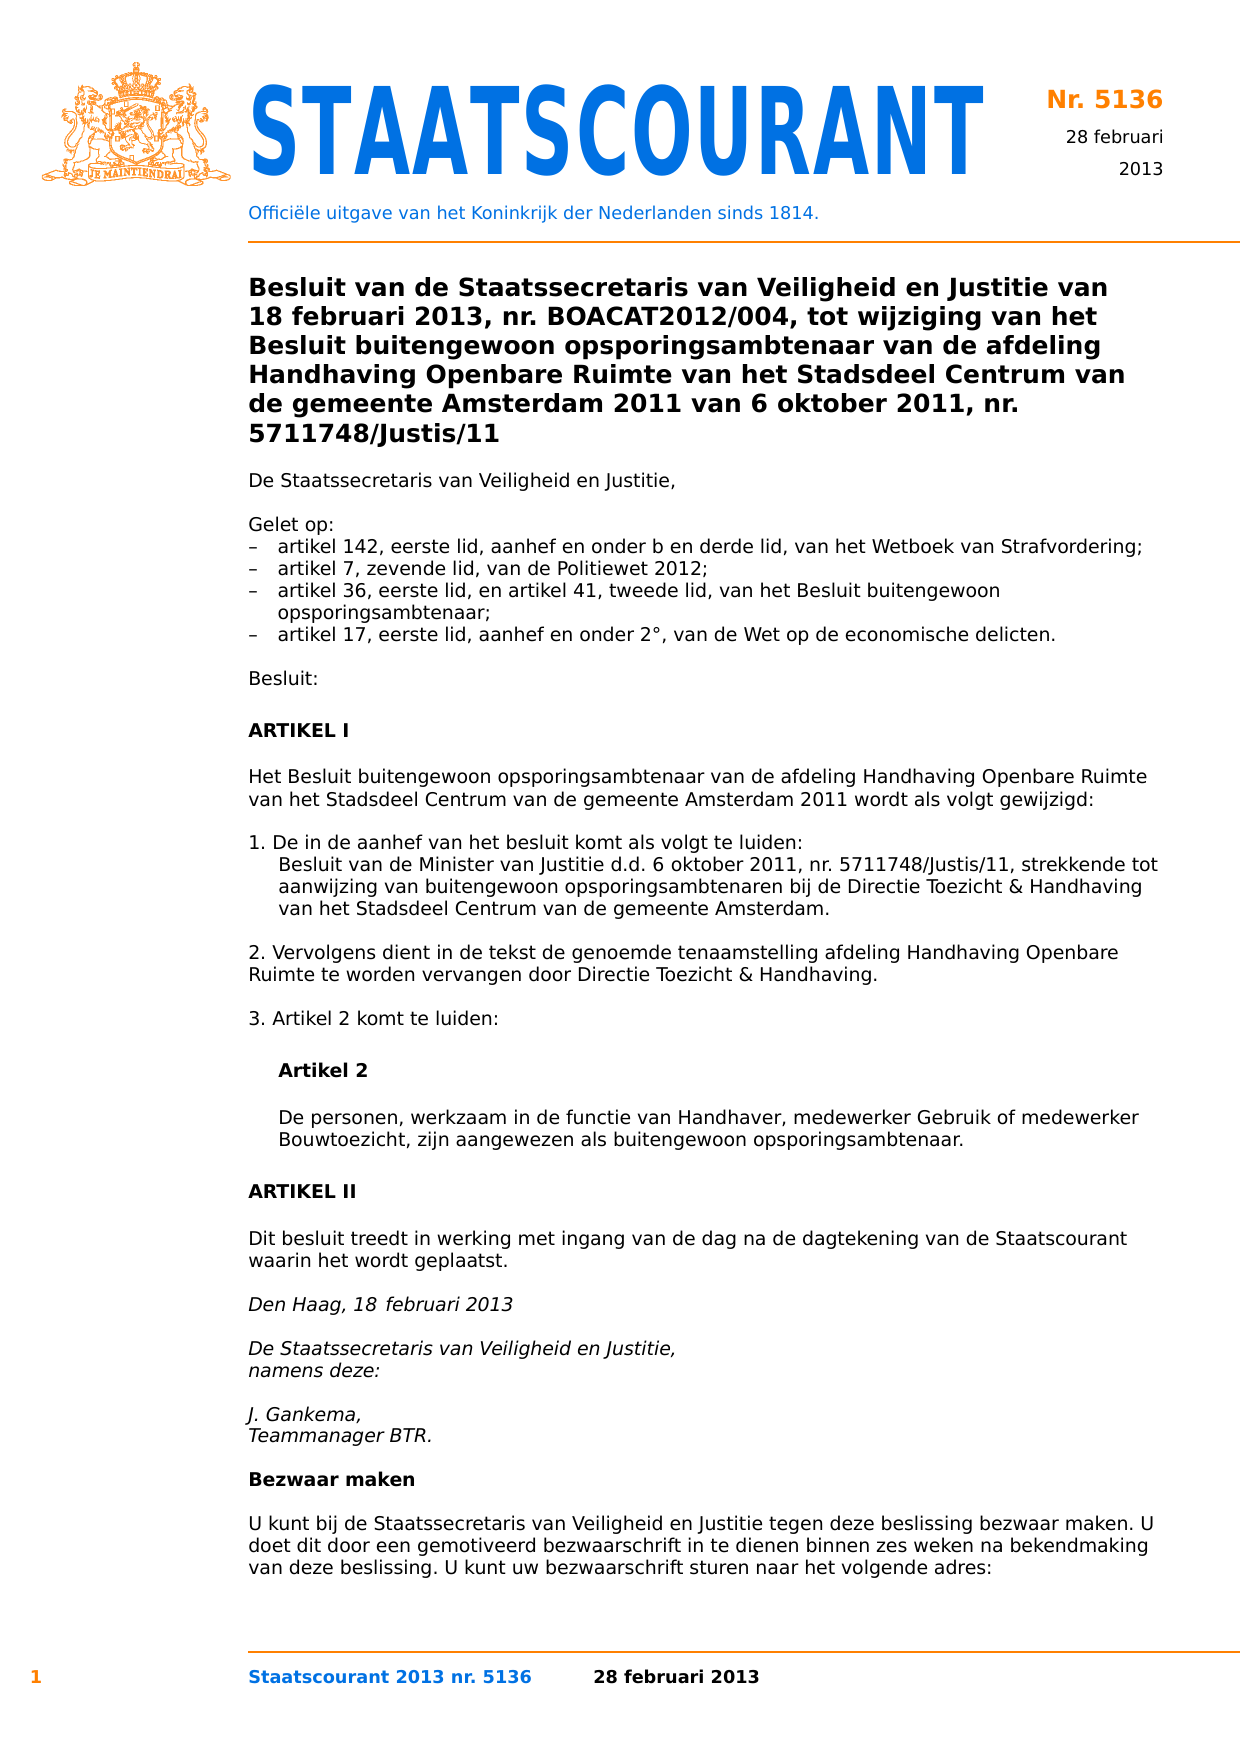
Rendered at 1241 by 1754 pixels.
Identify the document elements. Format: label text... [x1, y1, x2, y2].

table_header STAATSCOURANT [248, 62, 998, 203]
text Het Besluit buitengewoon opsporingsambtenaar van de afdeling Handhaving Openbare Ruimte van het Stadsdeel Centrum van de gemeente Amsterdam 2011 wordt als volgt gewijzigd: [248, 766, 1163, 810]
subtitle Besluit van de Staatssecretaris van Veiligheid en Justitie van 18 februari 2013, nr. BOACAT2012/004, tot wijziging van het Besluit buitengewoon opsporingsambtenaar van de afdeling Handhaving Openbare Ruimte van het Stadsdeel Centrum van de gemeente Amsterdam 2011 van 6 oktober 2011, nr. 5711748/Justis/11 [248, 273, 1163, 448]
table_cell Officiële uitgave van het Koninkrijk der Nederlanden sinds 1814. [248, 203, 1240, 241]
table_header [25, 62, 248, 241]
text Den Haag, 18 februari 2013 [248, 1294, 1163, 1316]
text – artikel 7, zevende lid, van de Politiewet 2012; [248, 558, 1163, 580]
text 1. De in de aanhef van het besluit komt als volgt te luiden: [248, 832, 1163, 854]
text U kunt bij de Staatssecretaris van Veiligheid en Justitie tegen deze beslissing bezwaar maken. U doet dit door een gemotiveerd bezwaarschrift in te dienen binnen zes weken na bekendmaking van deze beslissing. U kunt uw bezwaarschrift sturen naar het volgende adres: [248, 1513, 1163, 1579]
text Bezwaar maken [248, 1469, 1163, 1491]
table_cell 2013 [998, 153, 1240, 203]
text 2. Vervolgens dient in de tekst de genoemde tenaamstelling afdeling Handhaving Openbare Ruimte te worden vervangen door Directie Toezicht & Handhaving. [248, 942, 1163, 986]
text De personen, werkzaam in de functie van Handhaver, medewerker Gebruik of medewerker Bouwtoezicht, zijn aangewezen als buitengewoon opsporingsambtenaar. [278, 1107, 1163, 1151]
subtitle Artikel 2 [278, 1060, 1163, 1082]
table_header Nr. 5136 [998, 62, 1240, 121]
text Gelet op: [248, 514, 1163, 536]
table_cell 28 februari [998, 121, 1240, 153]
subtitle ARTIKEL II [248, 1181, 1163, 1203]
text – artikel 17, eerste lid, aanhef en onder 2°, van de Wet op de economische delicten. [248, 624, 1163, 646]
text Besluit van de Minister van Justitie d.d. 6 oktober 2011, nr. 5711748/Justis/11, strekkende tot aanwijzing van buitengewoon opsporingsambtenaren bij de Directie Toezicht & Handhaving van het Stadsdeel Centrum van de gemeente Amsterdam. [278, 854, 1163, 920]
subtitle ARTIKEL I [248, 719, 1163, 741]
text Besluit: [248, 667, 1163, 689]
text De Staatssecretaris van Veiligheid en Justitie, namens deze: J. Gankema, Teammanager BTR. [248, 1337, 1163, 1447]
text – artikel 36, eerste lid, en artikel 41, tweede lid, van het Besluit buitengewoon opsporingsambtenaar; [248, 580, 1163, 624]
text 3. Artikel 2 komt te luiden: [248, 1008, 1163, 1030]
text De Staatssecretaris van Veiligheid en Justitie, [248, 470, 1163, 492]
text Dit besluit treedt in werking met ingang van de dag na de dagtekening van de Staatscourant waarin het wordt geplaatst. [248, 1228, 1163, 1272]
picture [41, 62, 231, 186]
text – artikel 142, eerste lid, aanhef en onder b en derde lid, van het Wetboek van Strafvordering; [248, 536, 1163, 558]
